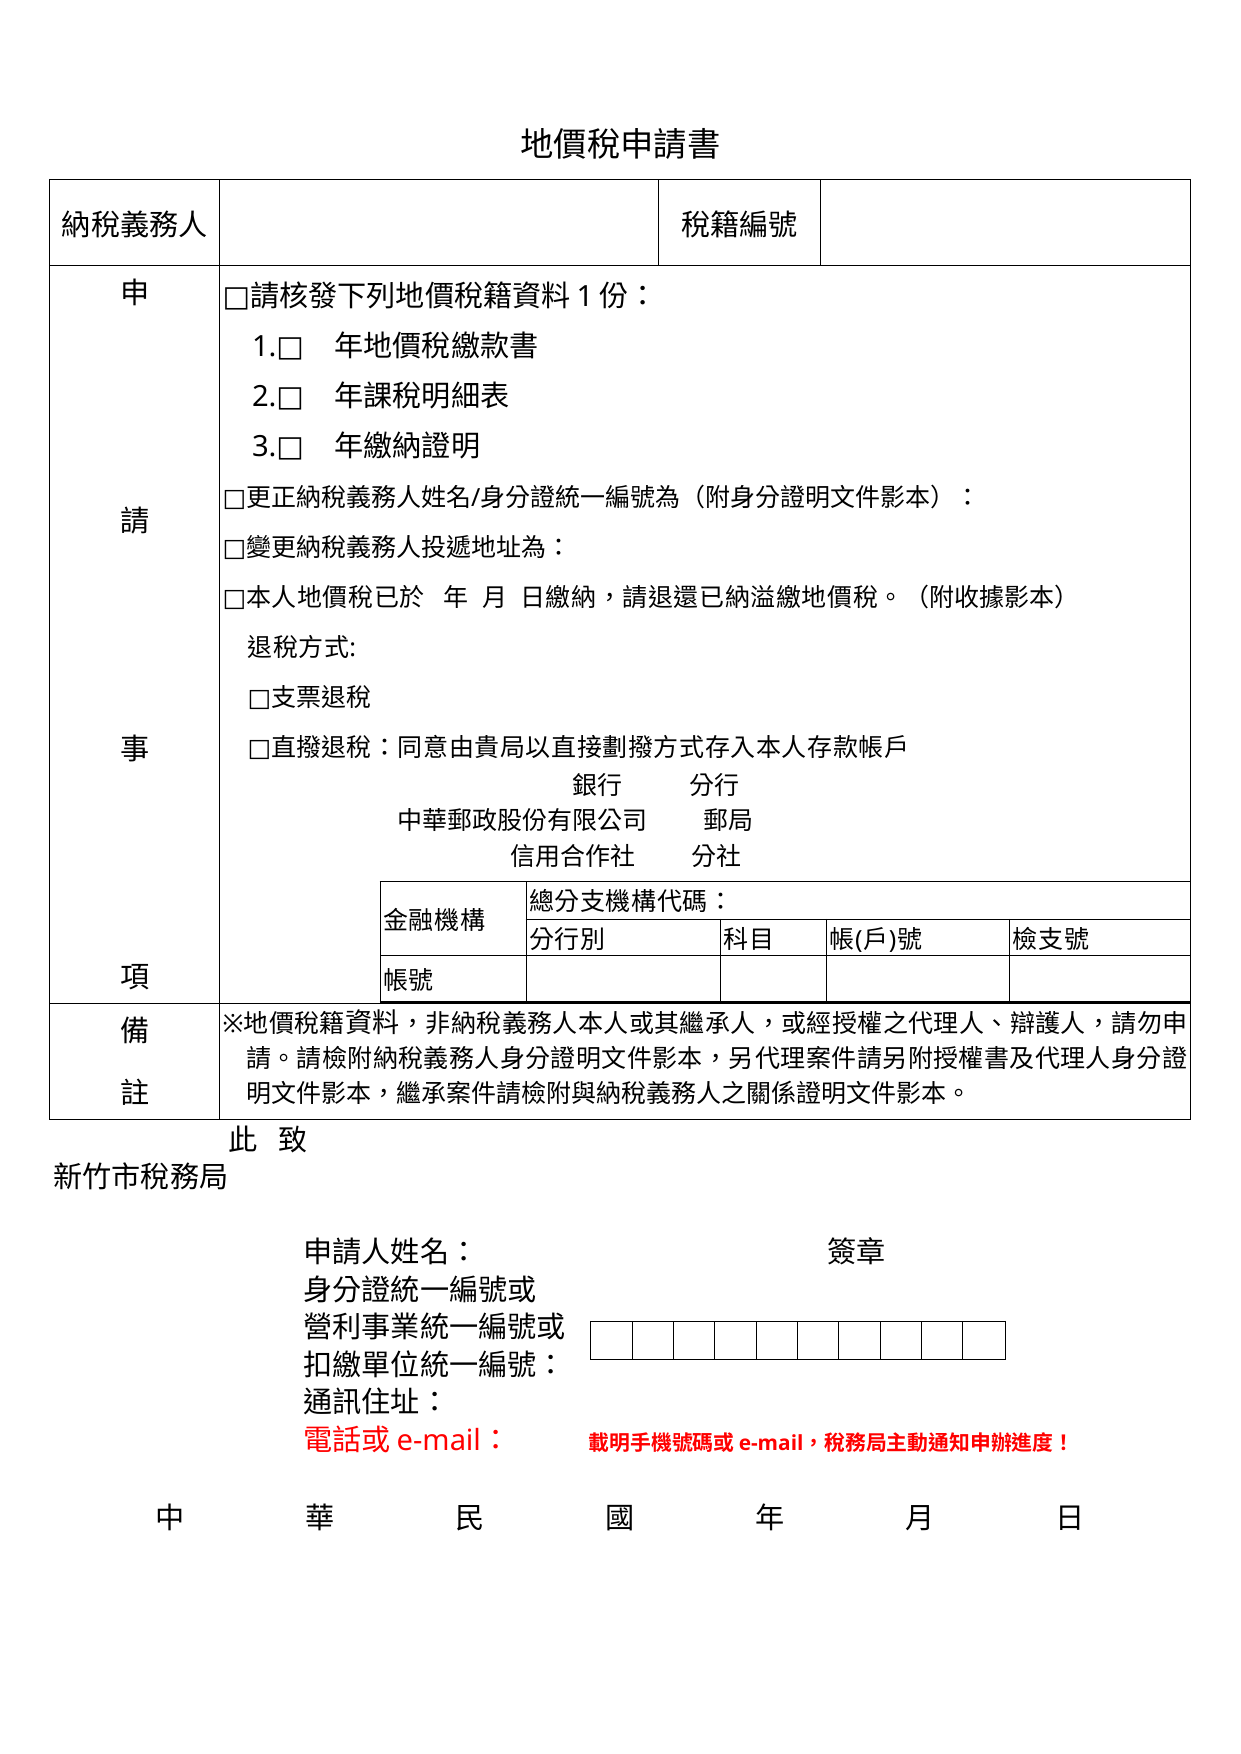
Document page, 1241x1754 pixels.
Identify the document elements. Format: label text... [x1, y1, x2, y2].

table_cell □請核發下列地價稅籍資料1份： 1.□ 年地價稅繳款書 2.□ 年課稅明細表 3.□ 年繳納證明 □更正納稅義務人姓名/身分證統一編號為（附身分證明文件影本）： □變更納稅義務人投遞地址為： □本人地價稅已於 年 月 日繳納，請退還已納溢繳地價稅。（附收據影本） 退稅方式: □支票退稅 □直撥退稅：同意由貴局以直接劃撥方式存入本人存款帳戶 銀行 分行 中華郵政股份有限公司 郵局 信用合作社 分社 [220, 266, 1190, 1003]
text 身分證統一編號或 [303, 1270, 1187, 1307]
table_header [715, 1322, 756, 1359]
table_cell 備註 [50, 1004, 219, 1119]
table_header [922, 1322, 962, 1359]
table_header [591, 1322, 632, 1359]
table_cell 分行別 [527, 920, 720, 955]
text 營利事業統一編號或 [303, 1307, 1187, 1345]
table_header 金融機構 [381, 882, 526, 955]
table_cell [1010, 956, 1190, 1001]
table_header [839, 1322, 880, 1359]
table_header [798, 1322, 838, 1359]
table_cell 帳(戶)號 [827, 920, 1009, 955]
table_header [220, 180, 658, 265]
table_cell 檢支號 [1010, 920, 1190, 955]
text 申請人姓名： 簽章 [303, 1232, 1187, 1270]
table_header 納稅義務人 [50, 180, 219, 265]
table_cell [527, 956, 720, 1001]
table_cell [721, 956, 826, 1001]
table_header 總分支機構代碼： [527, 882, 1190, 919]
table_cell 帳號 [381, 956, 526, 1001]
table_cell 科目 [721, 920, 826, 955]
table_cell [827, 956, 1009, 1001]
table_header [757, 1322, 797, 1359]
text 地價稅申請書 [53, 118, 1187, 166]
table_header [633, 1322, 673, 1359]
text 新竹市稅務局 [53, 1157, 1187, 1195]
table_header [821, 180, 1190, 265]
text 中 華 民 國 年 月 日 [53, 1495, 1187, 1537]
table_header [881, 1322, 921, 1359]
text 此 致 [228, 1120, 1187, 1157]
text 通訊住址： [303, 1382, 1187, 1420]
table_header [674, 1322, 714, 1359]
table_cell 申請事項 [50, 266, 219, 1003]
table_header 稅籍編號 [659, 180, 820, 265]
table_header [963, 1322, 1005, 1359]
text 電話或e-mail： 載明手機號碼或e-mail，稅務局主動通知申辦進度！ [303, 1420, 1187, 1457]
text 扣繳單位統一編號： [303, 1345, 1187, 1382]
table_cell ※地價稅籍資料，非納稅義務人本人或其繼承人，或經授權之代理人、辯護人，請勿申請。請檢附納稅義務人身分證明文件影本，另代理案件請另附授權書及代理人身分證明文件影本，繼承案件請檢附與納稅義務人之關係證明文件影本。 [220, 1004, 1190, 1119]
